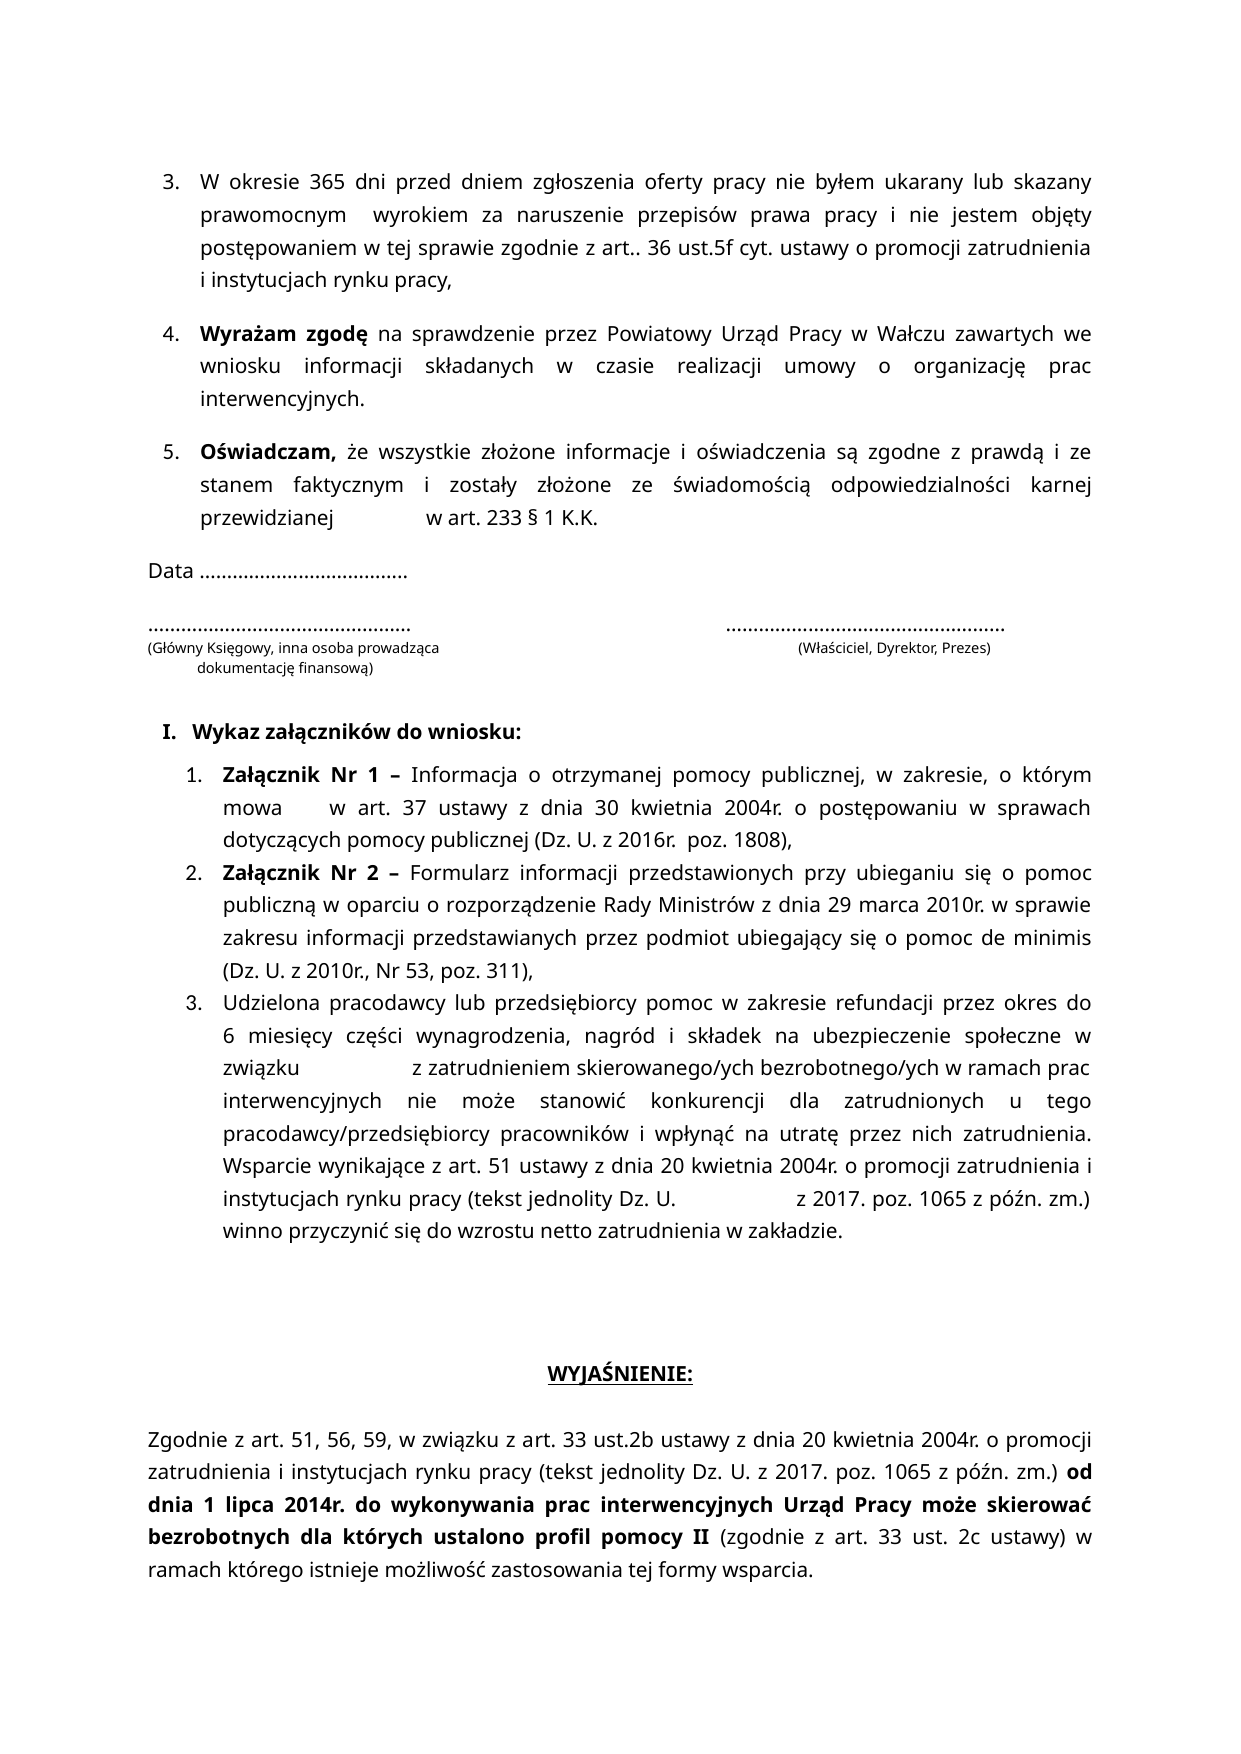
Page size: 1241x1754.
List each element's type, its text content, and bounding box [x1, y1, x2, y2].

list W okresie 365 dni przed dniem zgłoszenia oferty pracy nie byłem ukarany lub skazany prawomocnym wyrokiem za naruszenie przepisów prawa pracy i nie jestem objęty postępowaniem w tej sprawie zgodnie z art.. 36 ust.5f cyt. ustawy o promocji zatrudnienia i instytucjach rynku pracy, [162, 167, 1093, 294]
text Data ……………………………….. [148, 556, 1093, 584]
text (Główny Księgowy, inna osoba prowadząca (Właściciel, Dyrektor, Prezes) [148, 638, 1093, 658]
text ………………………………………… …………………………………………… [148, 609, 1093, 638]
list Wykaz załączników do wniosku: [162, 717, 1093, 746]
text dokumentację finansową) [148, 658, 1093, 678]
list Oświadczam, że wszystkie złożone informacje i oświadczenia są zgodne z prawdą i ze stanem faktycznym i zostały złożone ze świadomością odpowiedzialności karnej przewidzianej w art. 233 § 1 K.K. [162, 437, 1093, 531]
text Zgodnie z art. 51, 56, 59, w związku z art. 33 ust.2b ustawy z dnia 20 kwietnia 2004r. o promocji zatrudnienia i instytucjach rynku pracy (tekst jednolity Dz. U. z 2017. poz. 1065 z późn. zm.) od dnia 1 lipca 2014r. do wykonywania prac interwencyjnych Urząd Pracy może skierować bezrobotnych dla których ustalono profil pomocy II (zgodnie z art. 33 ust. 2c ustawy) w ramach którego istnieje możliwość zastosowania tej formy wsparcia. [148, 1425, 1093, 1583]
list Załącznik Nr 2 – Formularz informacji przedstawionych przy ubieganiu się o pomoc publiczną w oparciu o rozporządzenie Rady Ministrów z dnia 29 marca 2010r. w sprawie zakresu informacji przedstawianych przez podmiot ubiegający się o pomoc de minimis (Dz. U. z 2010r., Nr 53, poz. 311), [185, 858, 1093, 984]
list Wyrażam zgodę na sprawdzenie przez Powiatowy Urząd Pracy w Wałczu zawartych we wniosku informacji składanych w czasie realizacji umowy o organizację prac interwencyjnych. [162, 319, 1093, 412]
list Udzielona pracodawcy lub przedsiębiorcy pomoc w zakresie refundacji przez okres do 6 miesięcy części wynagrodzenia, nagród i składek na ubezpieczenie społeczne w związku z zatrudnieniem skierowanego/ych bezrobotnego/ych w ramach prac interwencyjnych nie może stanowić konkurencji dla zatrudnionych u tego pracodawcy/przedsiębiorcy pracowników i wpłynąć na utratę przez nich zatrudnienia. Wsparcie wynikające z art. 51 ustawy z dnia 20 kwietnia 2004r. o promocji zatrudnienia i instytucjach rynku pracy (tekst jednolity Dz. U. z 2017. poz. 1065 z późn. zm.) winno przyczynić się do wzrostu netto zatrudnienia w zakładzie. [185, 988, 1093, 1245]
list Załącznik Nr 1 – Informacja o otrzymanej pomocy publicznej, w zakresie, o którym mowa w art. 37 ustawy z dnia 30 kwietnia 2004r. o postępowaniu w sprawach dotyczących pomocy publicznej (Dz. U. z 2016r. poz. 1808), [185, 760, 1093, 854]
text WYJAŚNIENIE: [148, 1359, 1093, 1388]
